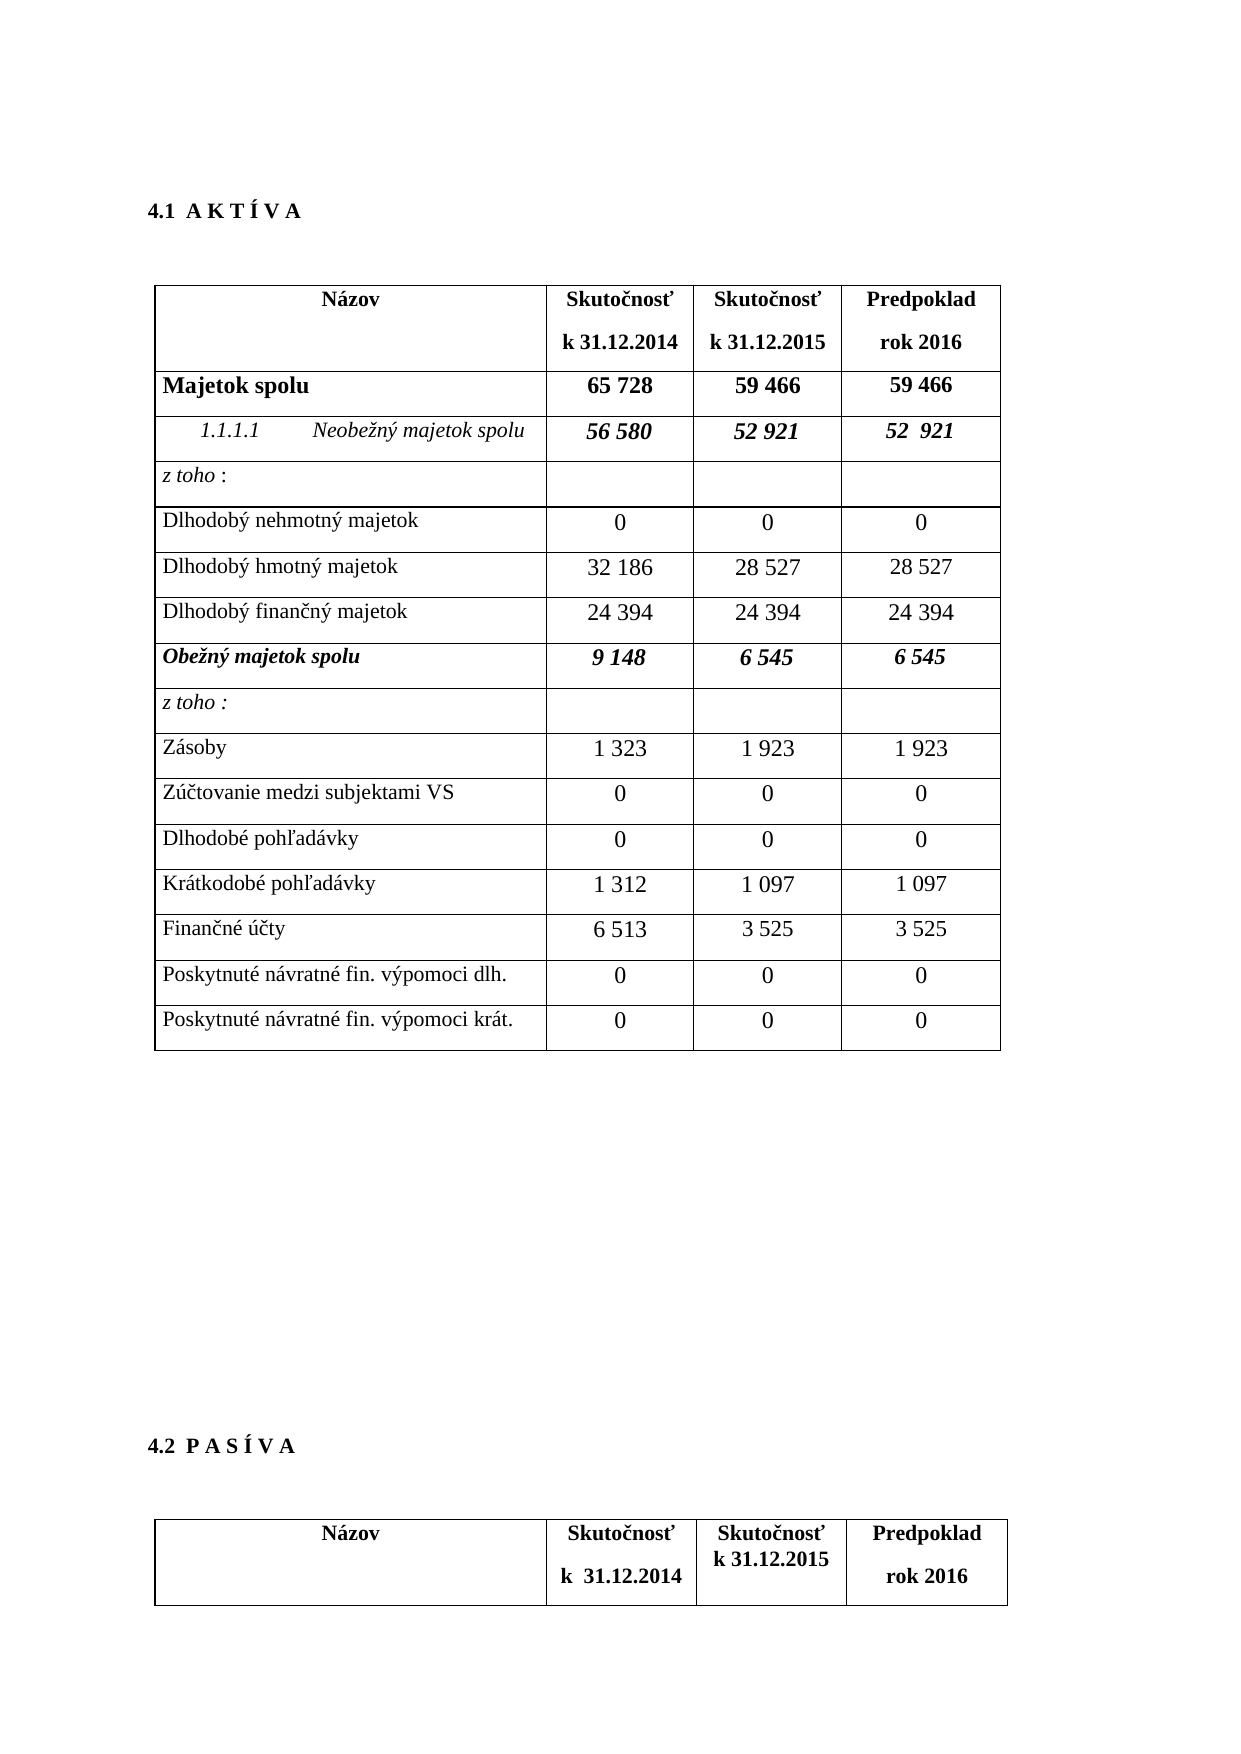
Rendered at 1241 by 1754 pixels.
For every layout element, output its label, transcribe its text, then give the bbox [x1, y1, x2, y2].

table_cell Poskytnuté návratné fin. výpomoci dlh. [156, 961, 546, 1005]
table_cell Dlhodobé pohľadávky [156, 825, 546, 869]
table_cell 0 [547, 1006, 693, 1050]
table_cell 0 [547, 961, 693, 1005]
table_cell 1 312 [547, 870, 693, 914]
table_cell 59 466 [694, 372, 841, 416]
table_cell 59 466 [842, 372, 1000, 416]
table_cell 0 [842, 825, 1000, 869]
table_cell 65 728 [547, 372, 693, 416]
table_cell 56 580 [547, 417, 693, 461]
table_cell 9 148 [547, 644, 693, 688]
table_cell 3 525 [694, 915, 841, 959]
table_header Názov [156, 286, 546, 371]
table_cell 1 097 [694, 870, 841, 914]
table_cell 0 [694, 825, 841, 869]
table_cell z toho : [156, 462, 546, 506]
table_header Predpoklad rok 2016 [847, 1520, 1007, 1605]
table_cell Dlhodobý hmotný majetok [156, 553, 546, 597]
table_cell 28 527 [694, 553, 841, 597]
table_cell 6 513 [547, 915, 693, 959]
table_cell Poskytnuté návratné fin. výpomoci krát. [156, 1006, 546, 1050]
text 4.1 A K T Í V A [148, 198, 1093, 223]
table_header Skutočnosť k 31.12.2015 [697, 1520, 846, 1605]
table_cell 0 [842, 779, 1000, 824]
table_cell 0 [842, 1006, 1000, 1050]
text 4.2 P A S Í V A [148, 1433, 1093, 1458]
table_cell 24 394 [842, 598, 1000, 642]
table_cell [694, 462, 841, 506]
table_cell 0 [694, 1006, 841, 1050]
table_cell 0 [547, 508, 693, 552]
table_cell Obežný majetok spolu [156, 644, 546, 688]
table_cell 1 923 [694, 734, 841, 778]
table_header Skutočnosť k 31.12.2014 [547, 286, 693, 371]
table_cell 52 921 [842, 417, 1000, 461]
table_cell Majetok spolu [156, 372, 546, 416]
table_cell [842, 689, 1000, 733]
table_cell 52 921 [694, 417, 841, 461]
table_cell z toho : [156, 689, 546, 733]
table_cell [547, 462, 693, 506]
table_cell 0 [547, 779, 693, 824]
table_cell 6 545 [694, 644, 841, 688]
table_cell Dlhodobý nehmotný majetok [156, 508, 546, 552]
table_cell 28 527 [842, 553, 1000, 597]
table_cell 0 [842, 961, 1000, 1005]
table_cell Zúčtovanie medzi subjektami VS [156, 779, 546, 824]
table_cell 0 [842, 508, 1000, 552]
table_cell 0 [547, 825, 693, 869]
table_cell 6 545 [842, 644, 1000, 688]
table_cell 1 923 [842, 734, 1000, 778]
table_cell Zásoby [156, 734, 546, 778]
table_cell 3 525 [842, 915, 1000, 959]
table_cell 1 323 [547, 734, 693, 778]
table_cell 1 097 [842, 870, 1000, 914]
table_header Názov [156, 1520, 546, 1605]
table_cell 0 [694, 779, 841, 824]
table_cell 32 186 [547, 553, 693, 597]
table_cell Finančné účty [156, 915, 546, 959]
table_cell 24 394 [547, 598, 693, 642]
table_cell 0 [694, 508, 841, 552]
table_cell Neobežný majetok spolu [156, 417, 546, 461]
table_header Skutočnosť k 31.12.2015 [694, 286, 841, 371]
table_header Skutočnosť k 31.12.2014 [547, 1520, 696, 1605]
table_cell [842, 462, 1000, 506]
table_cell Krátkodobé pohľadávky [156, 870, 546, 914]
table_cell [547, 689, 693, 733]
table_header Predpoklad rok 2016 [842, 286, 1000, 371]
table_cell 24 394 [694, 598, 841, 642]
table_cell Dlhodobý finančný majetok [156, 598, 546, 642]
table_cell [694, 689, 841, 733]
table_cell 0 [694, 961, 841, 1005]
